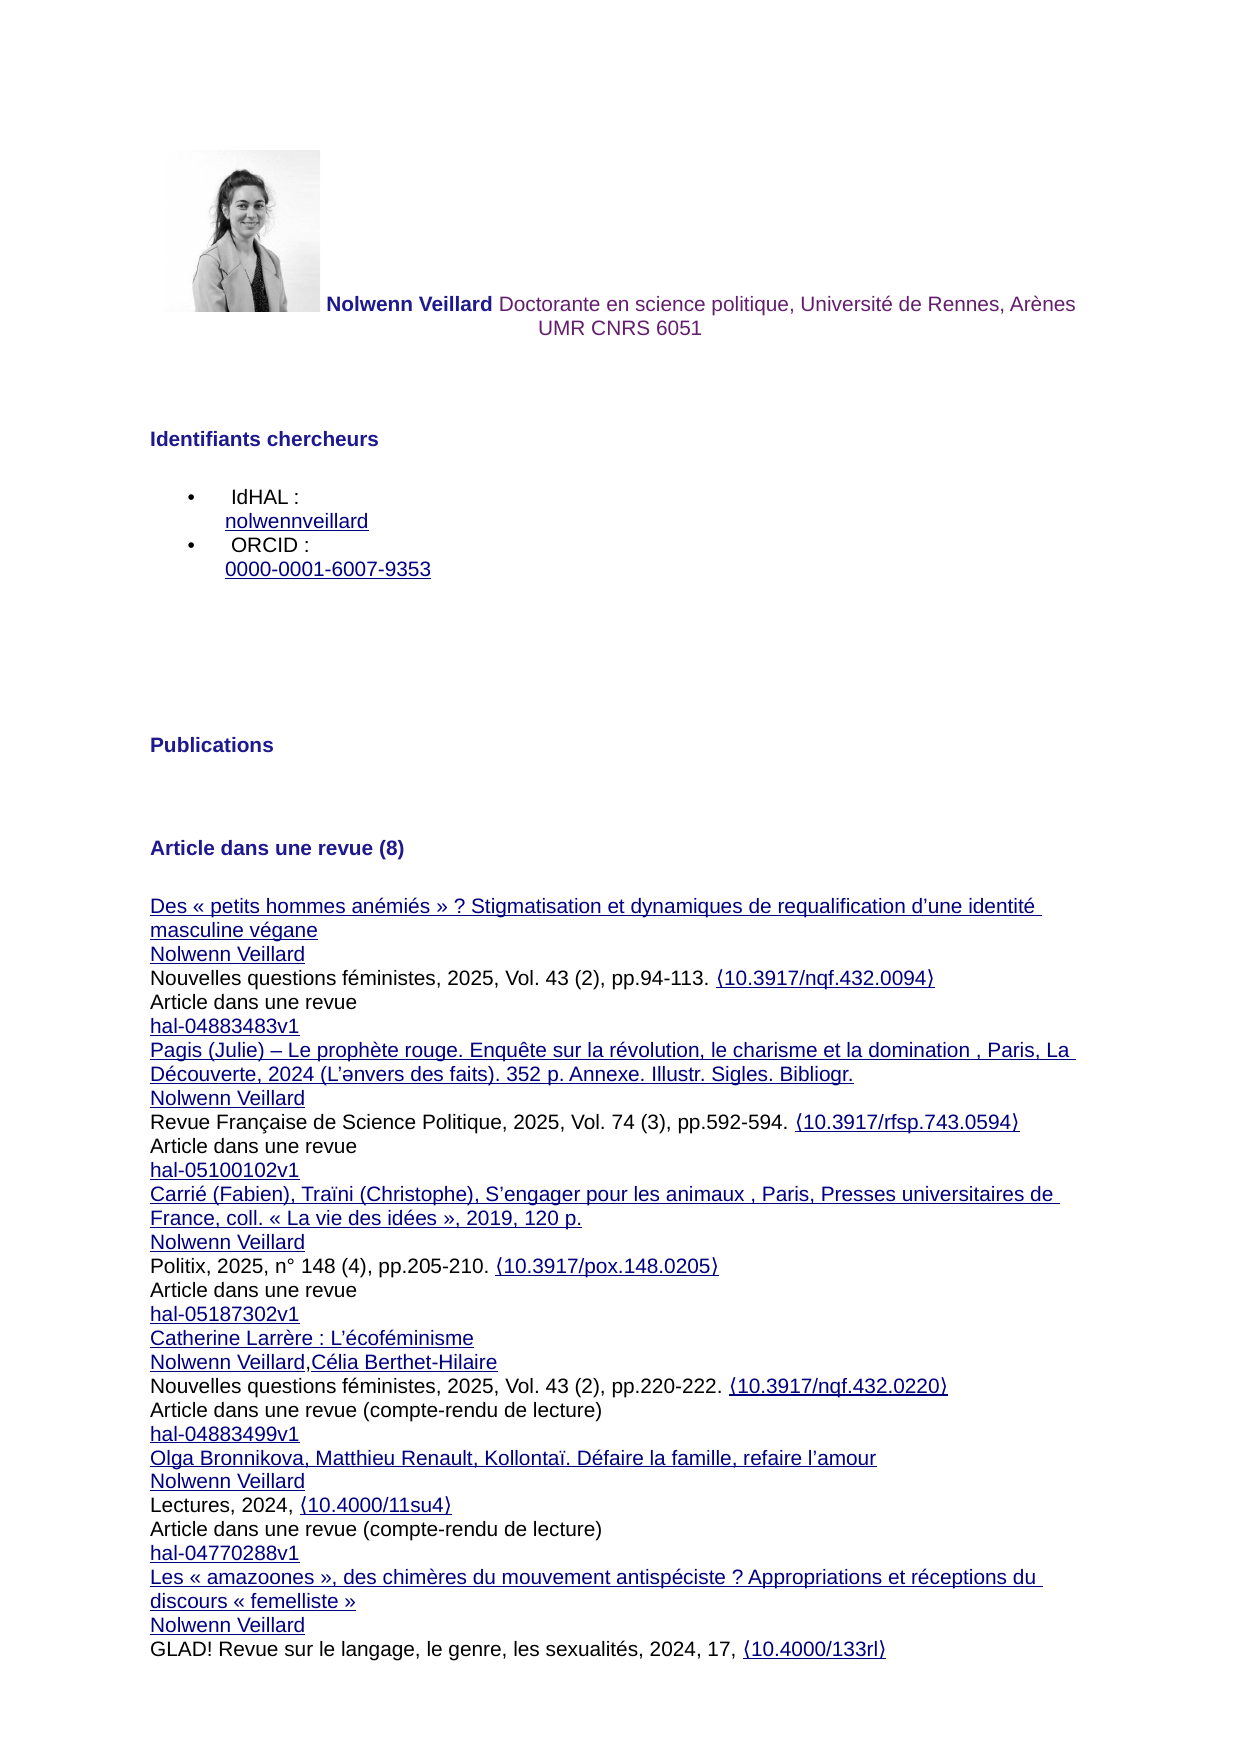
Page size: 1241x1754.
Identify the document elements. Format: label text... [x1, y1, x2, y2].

table_cell Carrié (Fabien), Traïni (Christophe), S’engager pour les animaux , Paris, Presses universitaires de France, coll. « La vie des idées », 2019, 120 p. Nolwenn Veillard Politix, 2025, n° 148 (4), pp.205-210. ⟨10.3917/pox.148.0205⟩ Article dans une revue hal-05187302v1 [150, 1182, 1090, 1326]
list ORCID : [187, 533, 1090, 557]
table_cell Les « amazoones », des chimères du mouvement antispéciste ? Appropriations et réceptions du discours « femelliste » Nolwenn Veillard GLAD! Revue sur le langage, le genre, les sexualités, 2024, 17, ⟨10.4000/133rl⟩ [150, 1565, 1090, 1661]
list 0000-0001-6007-9353 [187, 557, 1090, 581]
table_cell Olga Bronnikova, Matthieu Renault, Kollontaï. Défaire la famille, refaire l’amour Nolwenn Veillard Lectures, 2024, ⟨10.4000/11su4⟩ Article dans une revue (compte-rendu de lecture) hal-04770288v1 [150, 1445, 1090, 1565]
subtitle Publications [150, 733, 1090, 757]
subtitle Identifiants chercheurs [150, 427, 1090, 451]
picture [164, 150, 321, 312]
list IdHAL : [187, 485, 1090, 509]
table_cell Pagis (Julie) – Le prophète rouge. Enquête sur la révolution, le charisme et la domination , Paris, La Découverte, 2024 (L’ǝnvers des faits). 352 p. Annexe. Illustr. Sigles. Bibliogr. Nolwenn Veillard Revue Française de Science Politique, 2025, Vol. 74 (3), pp.592-594. ⟨10.3917/rfsp.743.0594⟩ Article dans une revue hal-05100102v1 [150, 1038, 1090, 1182]
subtitle Article dans une revue (8) [150, 836, 1090, 860]
subtitle Nolwenn Veillard Doctorante en science politique, Université de Rennes, Arènes UMR CNRS 6051 [150, 150, 1090, 340]
table_header Des « petits hommes anémiés » ? Stigmatisation et dynamiques de requalification d’une identité masculine végane Nolwenn Veillard Nouvelles questions féministes, 2025, Vol. 43 (2), pp.94-113. ⟨10.3917/nqf.432.0094⟩ Article dans une revue hal-04883483v1 [150, 894, 1090, 1038]
table_cell Catherine Larrère : L’écoféminisme Nolwenn Veillard,Célia Berthet-Hilaire Nouvelles questions féministes, 2025, Vol. 43 (2), pp.220-222. ⟨10.3917/nqf.432.0220⟩ Article dans une revue (compte-rendu de lecture) hal-04883499v1 [150, 1326, 1090, 1445]
list nolwennveillard [187, 509, 1090, 533]
